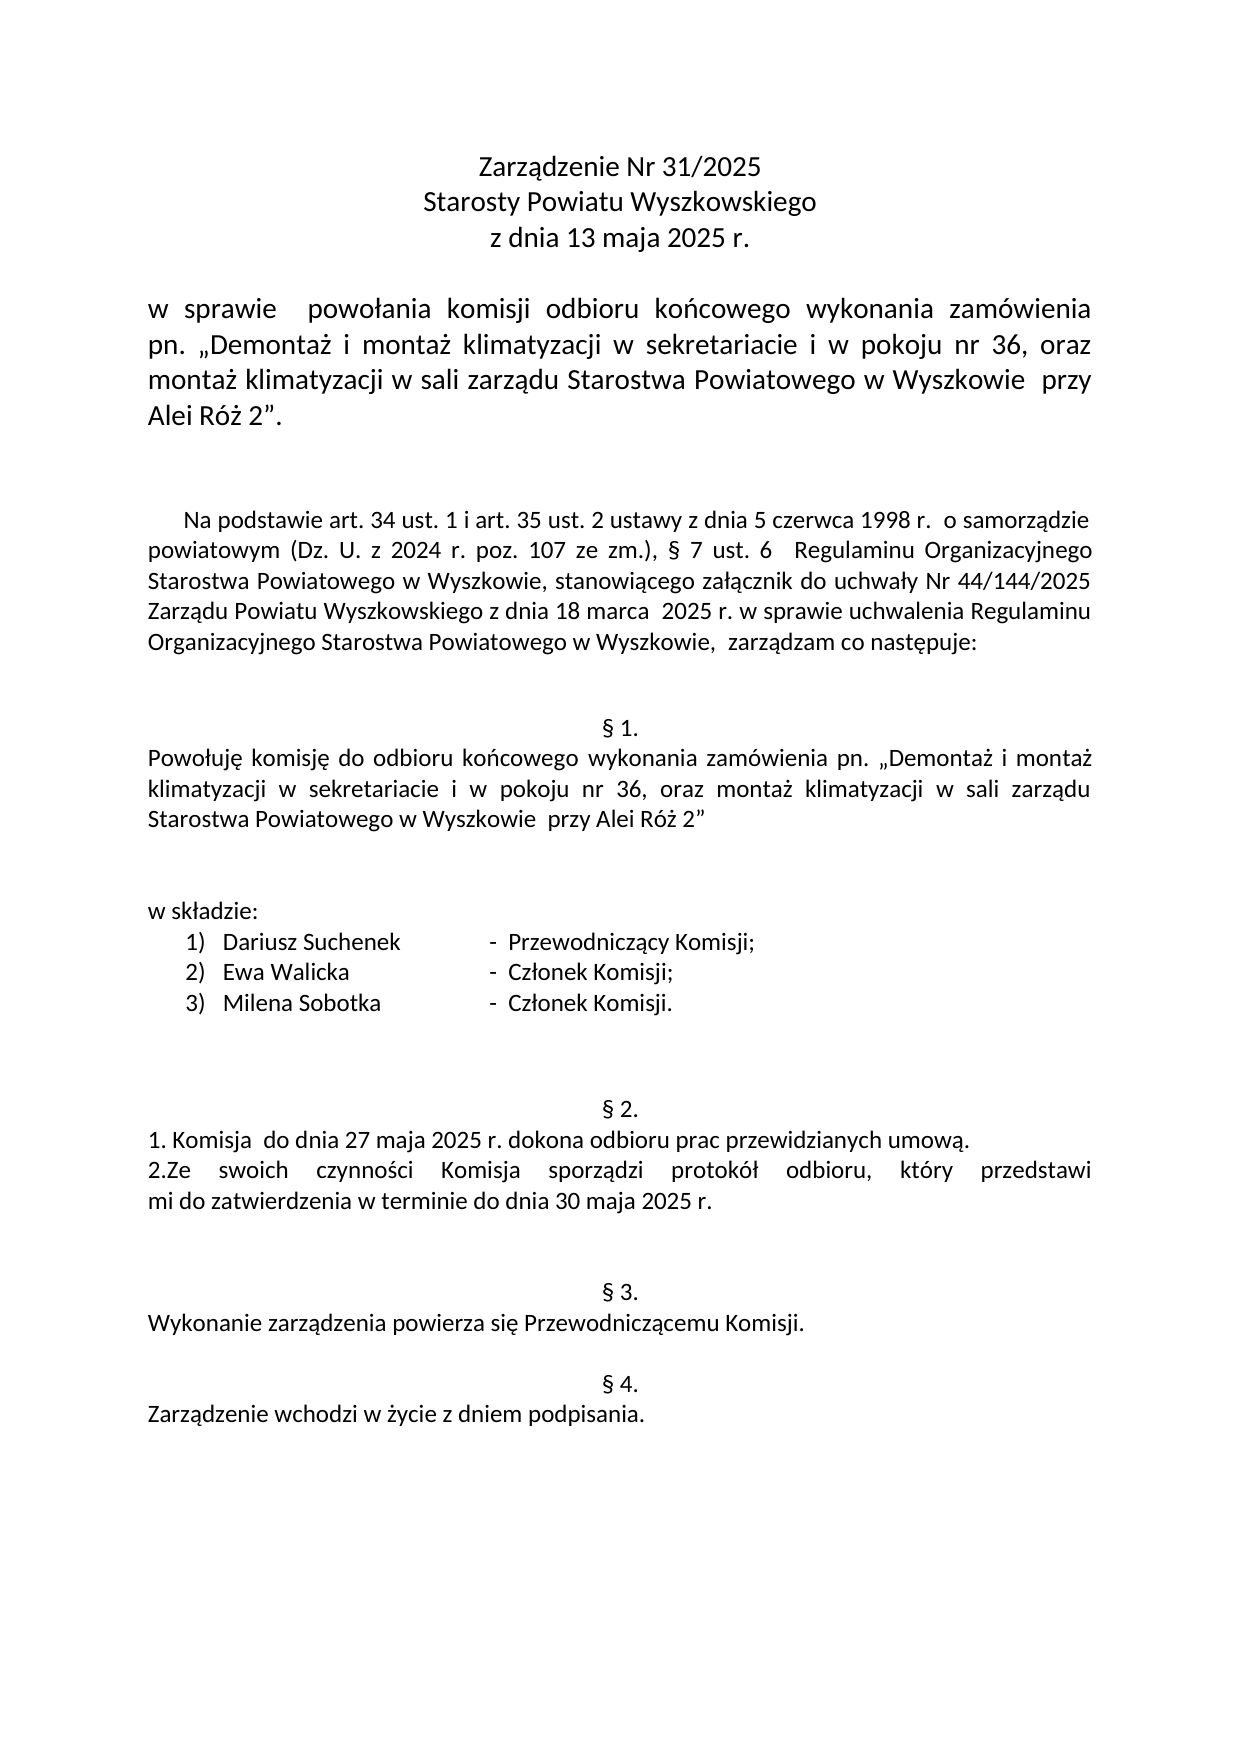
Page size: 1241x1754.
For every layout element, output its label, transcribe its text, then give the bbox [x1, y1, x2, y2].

text 1. Komisja do dnia 27 maja 2025 r. dokona odbioru prac przewidzianych umową. [148, 1124, 1093, 1154]
text z dnia 13 maja 2025 r. [148, 219, 1093, 254]
text 2.Ze swoich czynności Komisja sporządzi protokół odbioru, który przedstawi mi do zatwierdzenia w terminie do dnia 30 maja 2025 r. [148, 1154, 1093, 1216]
text Na podstawie art. 34 ust. 1 i art. 35 ust. 2 ustawy z dnia 5 czerwca 1998 r. o samorządzie powiatowym (Dz. U. z 2024 r. poz. 107 ze zm.), § 7 ust. 6 Regulaminu Organizacyjnego Starostwa Powiatowego w Wyszkowie, stanowiącego załącznik do uchwały Nr 44/144/2025 Zarządu Powiatu Wyszkowskiego z dnia 18 marca 2025 r. w sprawie uchwalenia Regulaminu Organizacyjnego Starostwa Powiatowego w Wyszkowie, zarządzam co następuje: [148, 504, 1093, 656]
text w składzie: [148, 895, 1093, 926]
text Zarządzenie wchodzi w życie z dniem podpisania. [148, 1399, 1093, 1429]
list Milena Sobotka - Członek Komisji. [185, 987, 1093, 1017]
list Ewa Walicka - Członek Komisji; [185, 956, 1093, 987]
text Wykonanie zarządzenia powierza się Przewodniczącemu Komisji. [148, 1307, 1093, 1338]
text § 1. [148, 712, 1093, 742]
text Zarządzenie Nr 31/2025 [148, 148, 1093, 183]
text § 4. [148, 1368, 1093, 1399]
text w sprawie powołania komisji odbioru końcowego wykonania zamówienia pn. „Demontaż i montaż klimatyzacji w sekretariacie i w pokoju nr 36, oraz montaż klimatyzacji w sali zarządu Starostwa Powiatowego w Wyszkowie przy Alei Róż 2”. [148, 290, 1093, 433]
list Dariusz Suchenek - Przewodniczący Komisji; [185, 926, 1093, 956]
text § 2. [148, 1093, 1093, 1124]
text § 3. [148, 1277, 1093, 1307]
text Powołuję komisję do odbioru końcowego wykonania zamówienia pn. „Demontaż i montaż klimatyzacji w sekretariacie i w pokoju nr 36, oraz montaż klimatyzacji w sali zarządu Starostwa Powiatowego w Wyszkowie przy Alei Róż 2” [148, 742, 1093, 834]
text Starosty Powiatu Wyszkowskiego [148, 183, 1093, 219]
